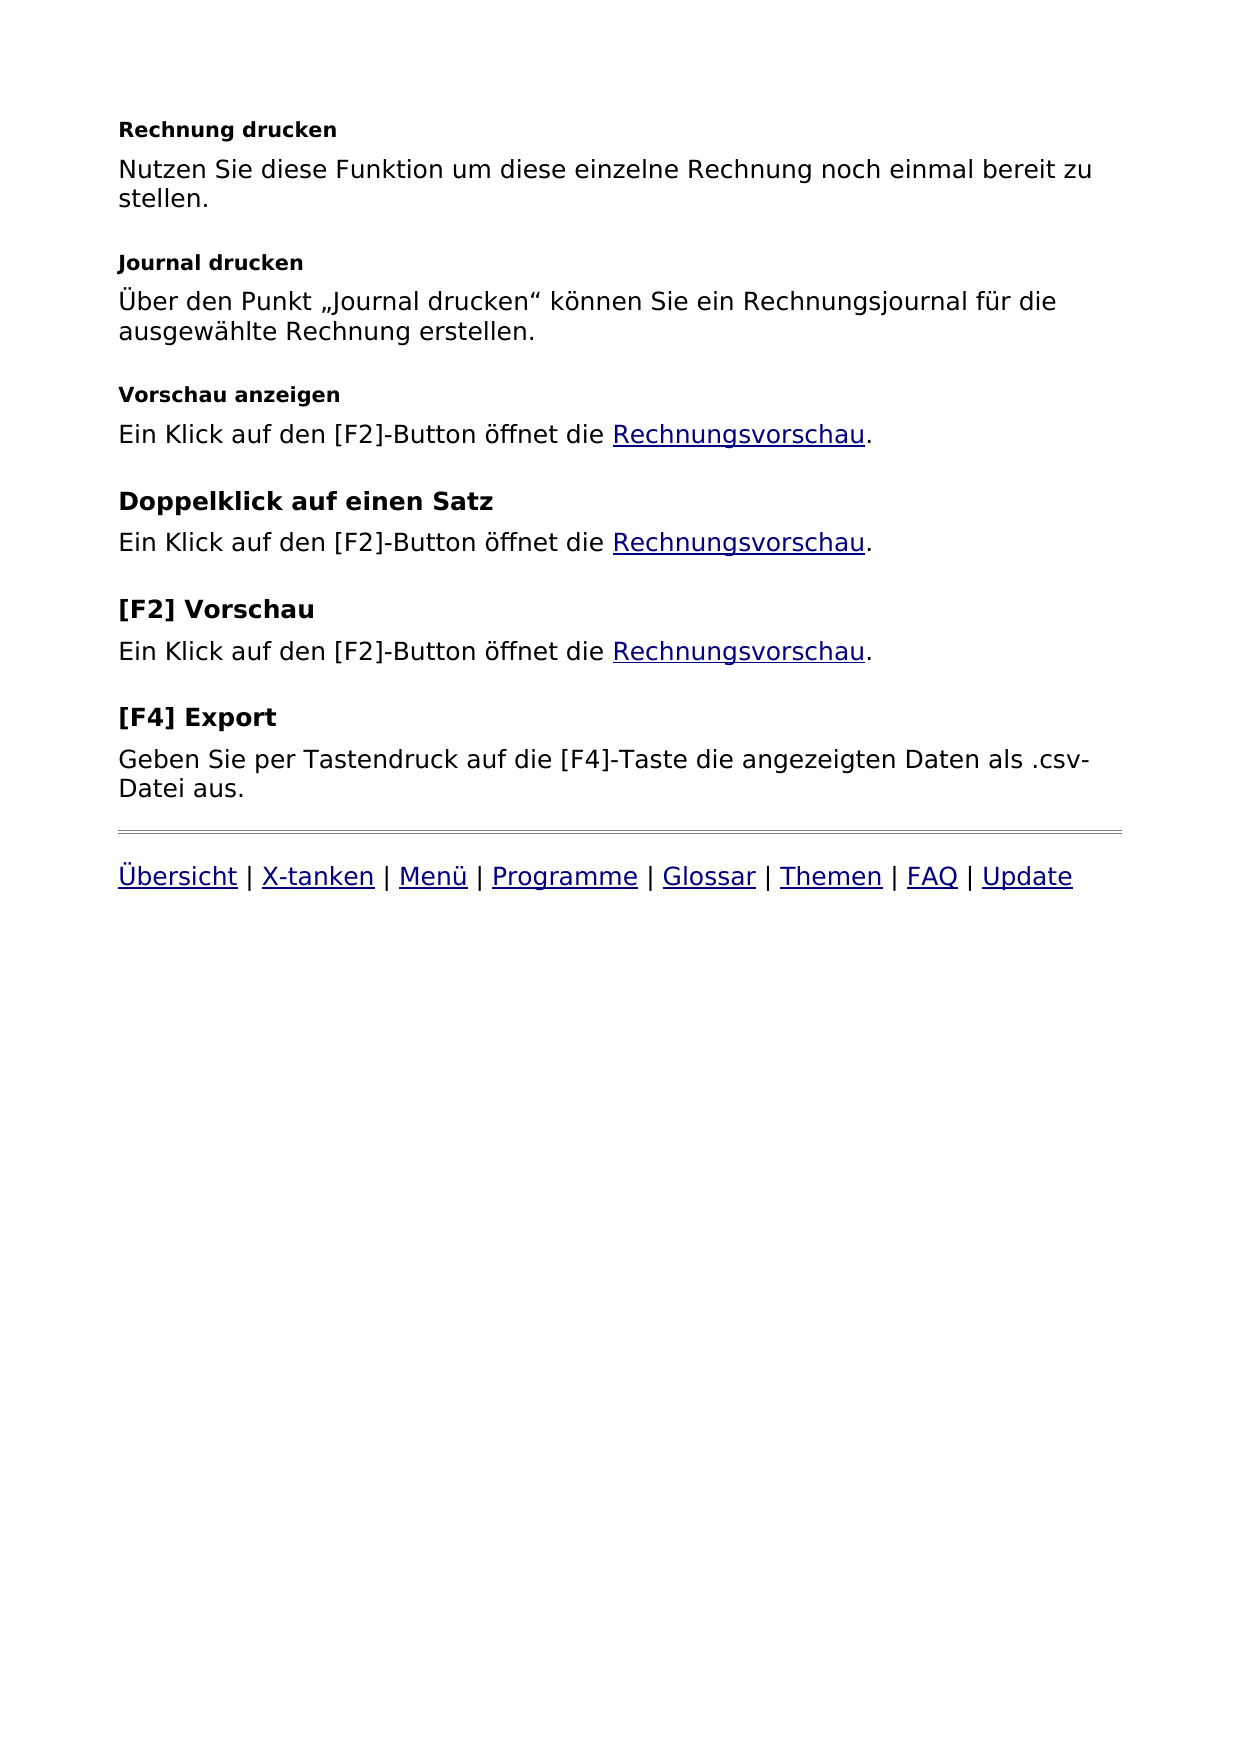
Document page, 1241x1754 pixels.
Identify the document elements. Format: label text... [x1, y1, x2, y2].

subtitle Vorschau anzeigen [118, 383, 1122, 408]
subtitle Rechnung drucken [118, 118, 1122, 142]
subtitle Journal drucken [118, 251, 1122, 275]
text Ein Klick auf den [F2]-Button öffnet die Rechnungsvorschau. [118, 528, 1122, 558]
text Übersicht | X-tanken | Menü | Programme | Glossar | Themen | FAQ | Update [118, 862, 1122, 891]
subtitle [F2] Vorschau [118, 595, 1122, 624]
subtitle Doppelklick auf einen Satz [118, 487, 1122, 516]
text Nutzen Sie diese Funktion um diese einzelne Rechnung noch einmal bereit zu stellen. [118, 155, 1122, 213]
subtitle [F4] Export [118, 703, 1122, 733]
text Ein Klick auf den [F2]-Button öffnet die Rechnungsvorschau. [118, 637, 1122, 666]
text Über den Punkt „Journal drucken“ können Sie ein Rechnungsjournal für die ausgewählte Rechnung erstellen. [118, 287, 1122, 346]
text Geben Sie per Tastendruck auf die [F4]-Taste die angezeigten Daten als .csv-Datei aus. [118, 745, 1122, 803]
text Ein Klick auf den [F2]-Button öffnet die Rechnungsvorschau. [118, 420, 1122, 449]
